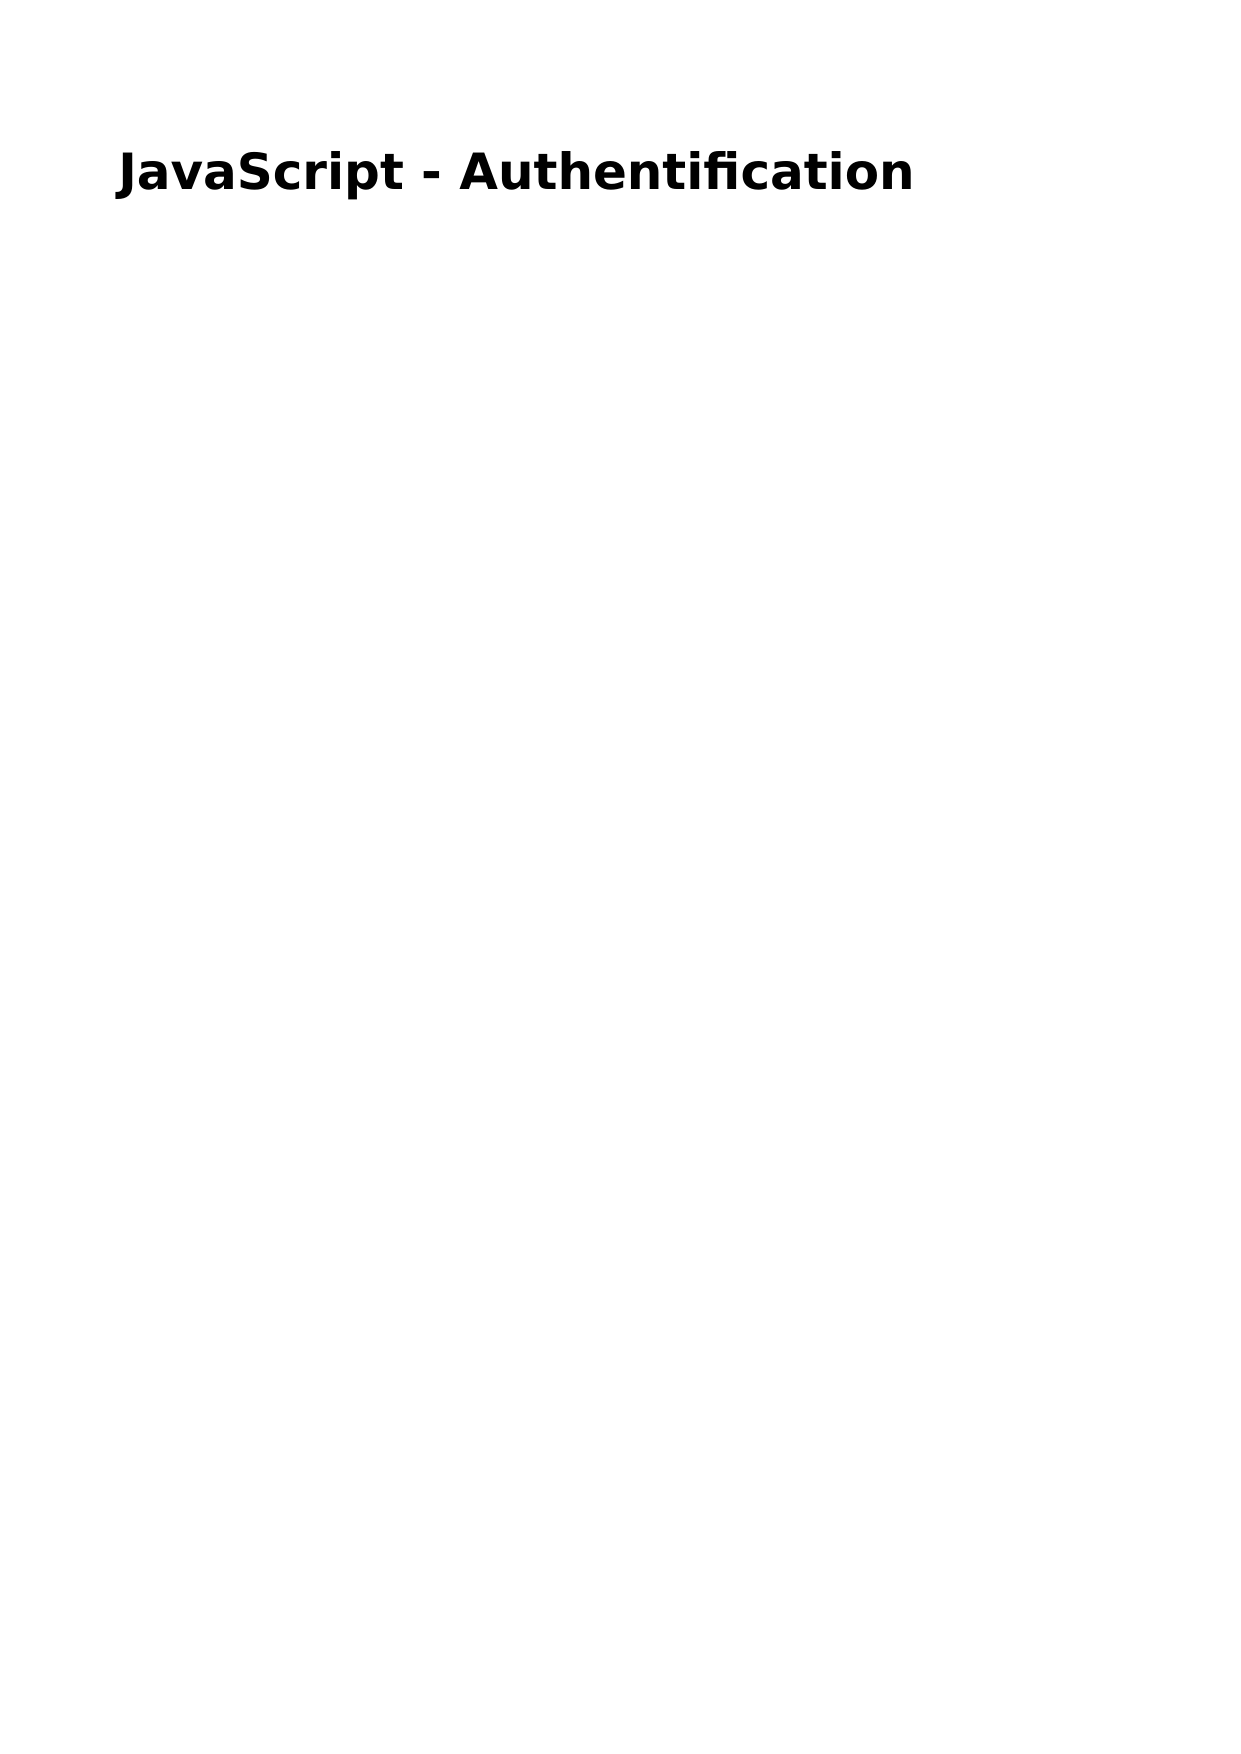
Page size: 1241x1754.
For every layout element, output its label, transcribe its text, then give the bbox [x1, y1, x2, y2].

subtitle JavaScript - Authentification [118, 143, 1122, 201]
